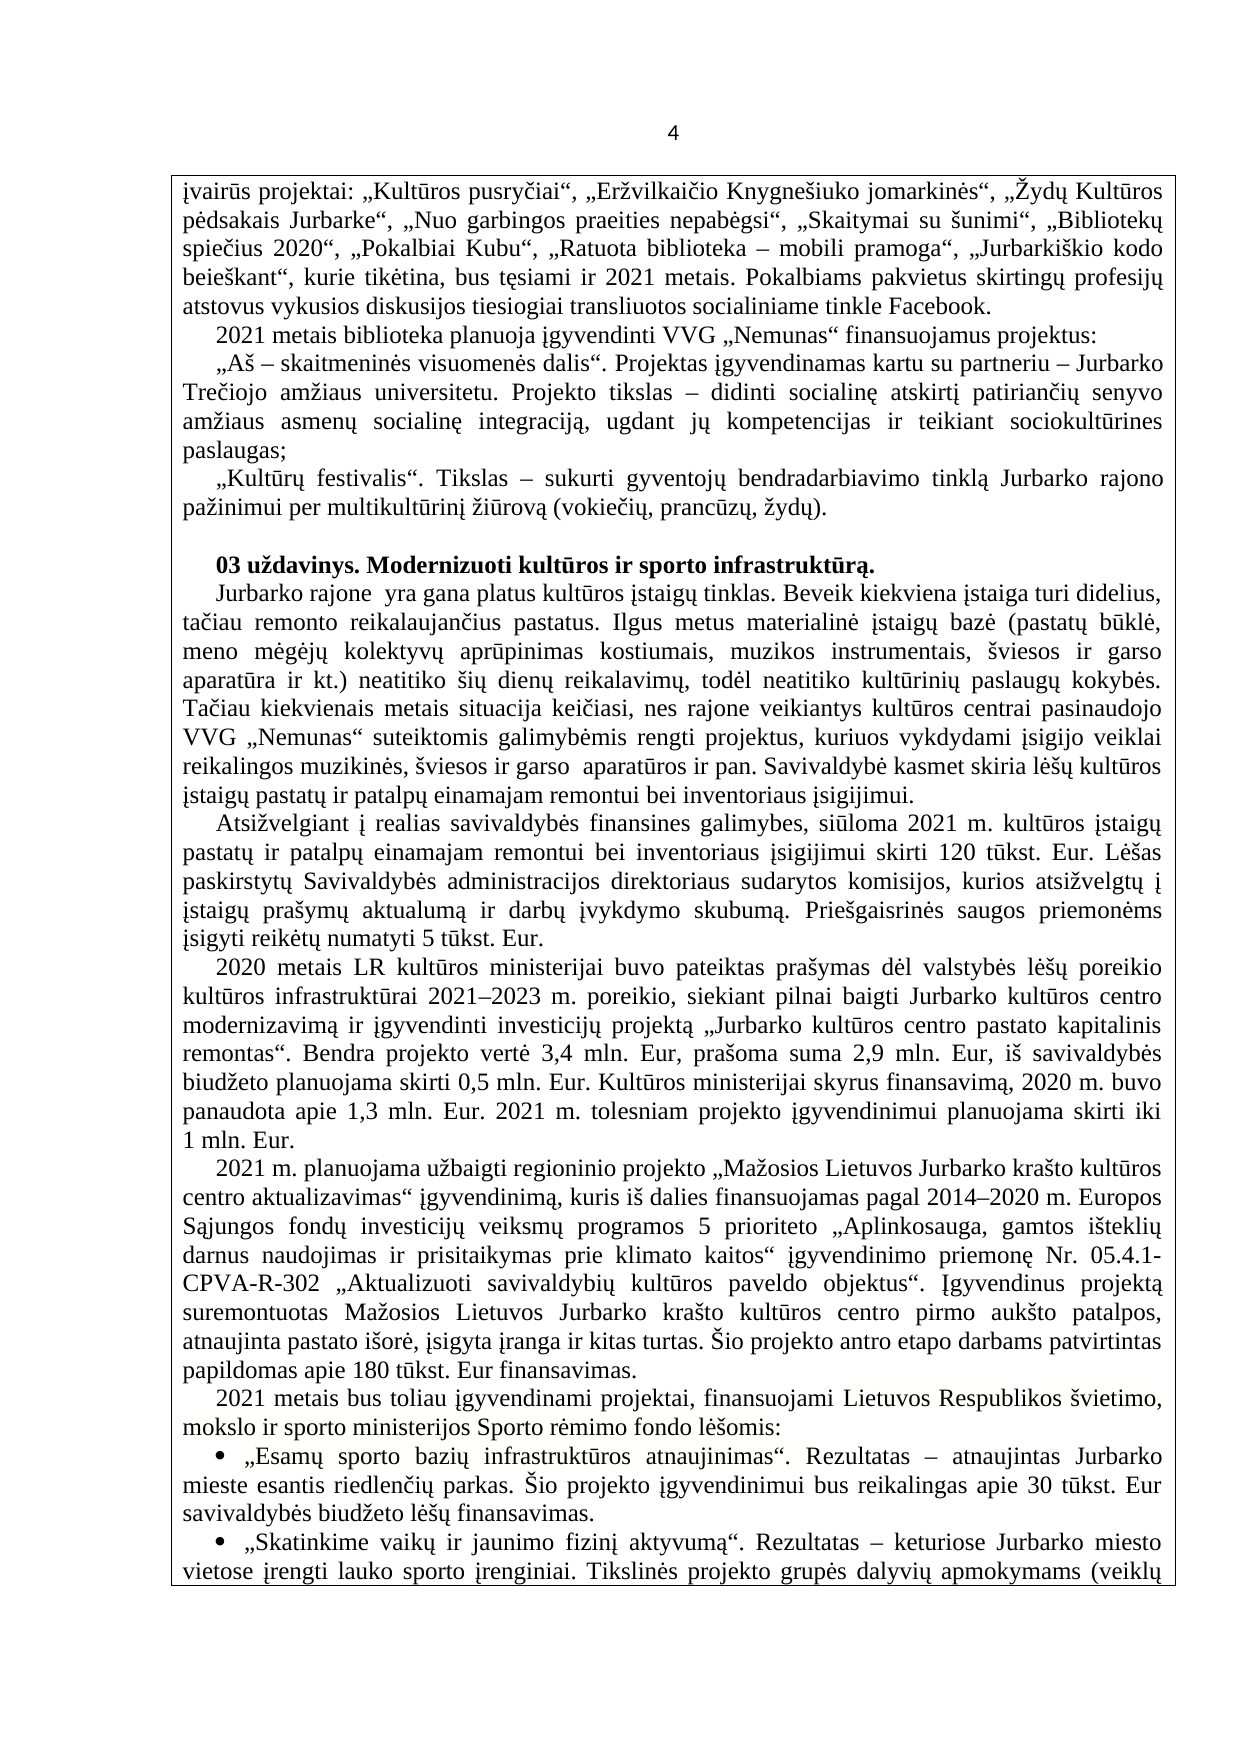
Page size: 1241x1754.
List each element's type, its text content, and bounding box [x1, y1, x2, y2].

table_cell įvairūs projektai: „Kultūros pusryčiai“, „Eržvilkaičio Knygnešiuko jomarkinės“, „Žydų Kultūros pėdsakais Jurbarke“, „Nuo garbingos praeities nepabėgsi“, „Skaitymai su šunimi“, „Bibliotekų spiečius 2020“, „Pokalbiai Kubu“, „Ratuota biblioteka – mobili pramoga“, „Jurbarkiškio kodo beieškant“, kurie tikėtina, bus tęsiami ir 2021 metais. Pokalbiams pakvietus skirtingų profesijų atstovus vykusios diskusijos tiesiogiai transliuotos socialiniame tinkle Facebook. 2021 metais biblioteka planuoja įgyvendinti VVG „Nemunas“ finansuojamus projektus: „Aš – skaitmeninės visuomenės dalis“. Projektas įgyvendinamas kartu su partneriu – Jurbarko Trečiojo amžiaus universitetu. Projekto tikslas – didinti socialinę atskirtį patiriančių senyvo amžiaus asmenų socialinę integraciją, ugdant jų kompetencijas ir teikiant sociokultūrines paslaugas; „Kultūrų festivalis“. Tikslas – sukurti gyventojų bendradarbiavimo tinklą Jurbarko rajono pažinimui per multikultūrinį žiūrovą (vokiečių, prancūzų, žydų). 03 uždavinys. Modernizuoti kultūros ir sporto infrastruktūrą. Jurbarko rajone yra gana platus kultūros įstaigų tinklas. Beveik kiekviena įstaiga turi didelius, tačiau remonto reikalaujančius pastatus. Ilgus metus materialinė įstaigų bazė (pastatų būklė, meno mėgėjų kolektyvų aprūpinimas kostiumais, muzikos instrumentais, šviesos ir garso aparatūra ir kt.) neatitiko šių dienų reikalavimų, todėl neatitiko kultūrinių paslaugų kokybės. Tačiau kiekvienais metais situacija keičiasi, nes rajone veikiantys kultūros centrai pasinaudojo VVG „Nemunas“ suteiktomis galimybėmis rengti projektus, kuriuos vykdydami įsigijo veiklai reikalingos muzikinės, šviesos ir garso aparatūros ir pan. Savivaldybė kasmet skiria lėšų kultūros įstaigų pastatų ir patalpų einamajam remontui bei inventoriaus įsigijimui. Atsižvelgiant į realias savivaldybės finansines galimybes, siūloma 2021 m. kultūros įstaigų pastatų ir patalpų einamajam remontui bei inventoriaus įsigijimui skirti 120 tūkst. Eur. Lėšas paskirstytų Savivaldybės administracijos direktoriaus sudarytos komisijos, kurios atsižvelgtų į įstaigų prašymų aktualumą ir darbų įvykdymo skubumą. Priešgaisrinės saugos priemonėms įsigyti reikėtų numatyti 5 tūkst. Eur. 2020 metais LR kultūros ministerijai buvo pateiktas prašymas dėl valstybės lėšų poreikio kultūros infrastruktūrai 2021–2023 m. poreikio, siekiant pilnai baigti Jurbarko kultūros centro modernizavimą ir įgyvendinti investicijų projektą „Jurbarko kultūros centro pastato kapitalinis remontas“. Bendra projekto vertė 3,4 mln. Eur, prašoma suma 2,9 mln. Eur, iš savivaldybės biudžeto planuojama skirti 0,5 mln. Eur. Kultūros ministerijai skyrus finansavimą, 2020 m. buvo panaudota apie 1,3 mln. Eur. 2021 m. tolesniam projekto įgyvendinimui planuojama skirti iki 1 mln. Eur. 2021 m. planuojama užbaigti regioninio projekto „Mažosios Lietuvos Jurbarko krašto kultūros centro aktualizavimas“ įgyvendinimą, kuris iš dalies finansuojamas pagal 2014–2020 m. Europos Sąjungos fondų investicijų veiksmų programos 5 prioriteto „Aplinkosauga, gamtos išteklių darnus naudojimas ir prisitaikymas prie klimato kaitos“ įgyvendinimo priemonę Nr. 05.4.1-CPVA-R-302 „Aktualizuoti savivaldybių kultūros paveldo objektus“. Įgyvendinus projektą suremontuotas Mažosios Lietuvos Jurbarko krašto kultūros centro pirmo aukšto patalpos, atnaujinta pastato išorė, įsigyta įranga ir kitas turtas. Šio projekto antro etapo darbams patvirtintas papildomas apie 180 tūkst. Eur finansavimas. 2021 metais bus toliau įgyvendinami projektai, finansuojami Lietuvos Respublikos švietimo, mokslo ir sporto ministerijos Sporto rėmimo fondo lėšomis:  „Esamų sporto bazių infrastruktūros atnaujinimas“. Rezultatas – atnaujintas Jurbarko mieste esantis riedlenčių parkas. Šio projekto įgyvendinimui bus reikalingas apie 30 tūkst. Eur savivaldybės biudžeto lėšų finansavimas.  „Skatinkime vaikų ir jaunimo fizinį aktyvumą“. Rezultatas – keturiose Jurbarko miesto vietose įrengti lauko sporto įrenginiai. Tikslinės projekto grupės dalyvių apmokymams (veiklų [172, 176, 1175, 1585]
